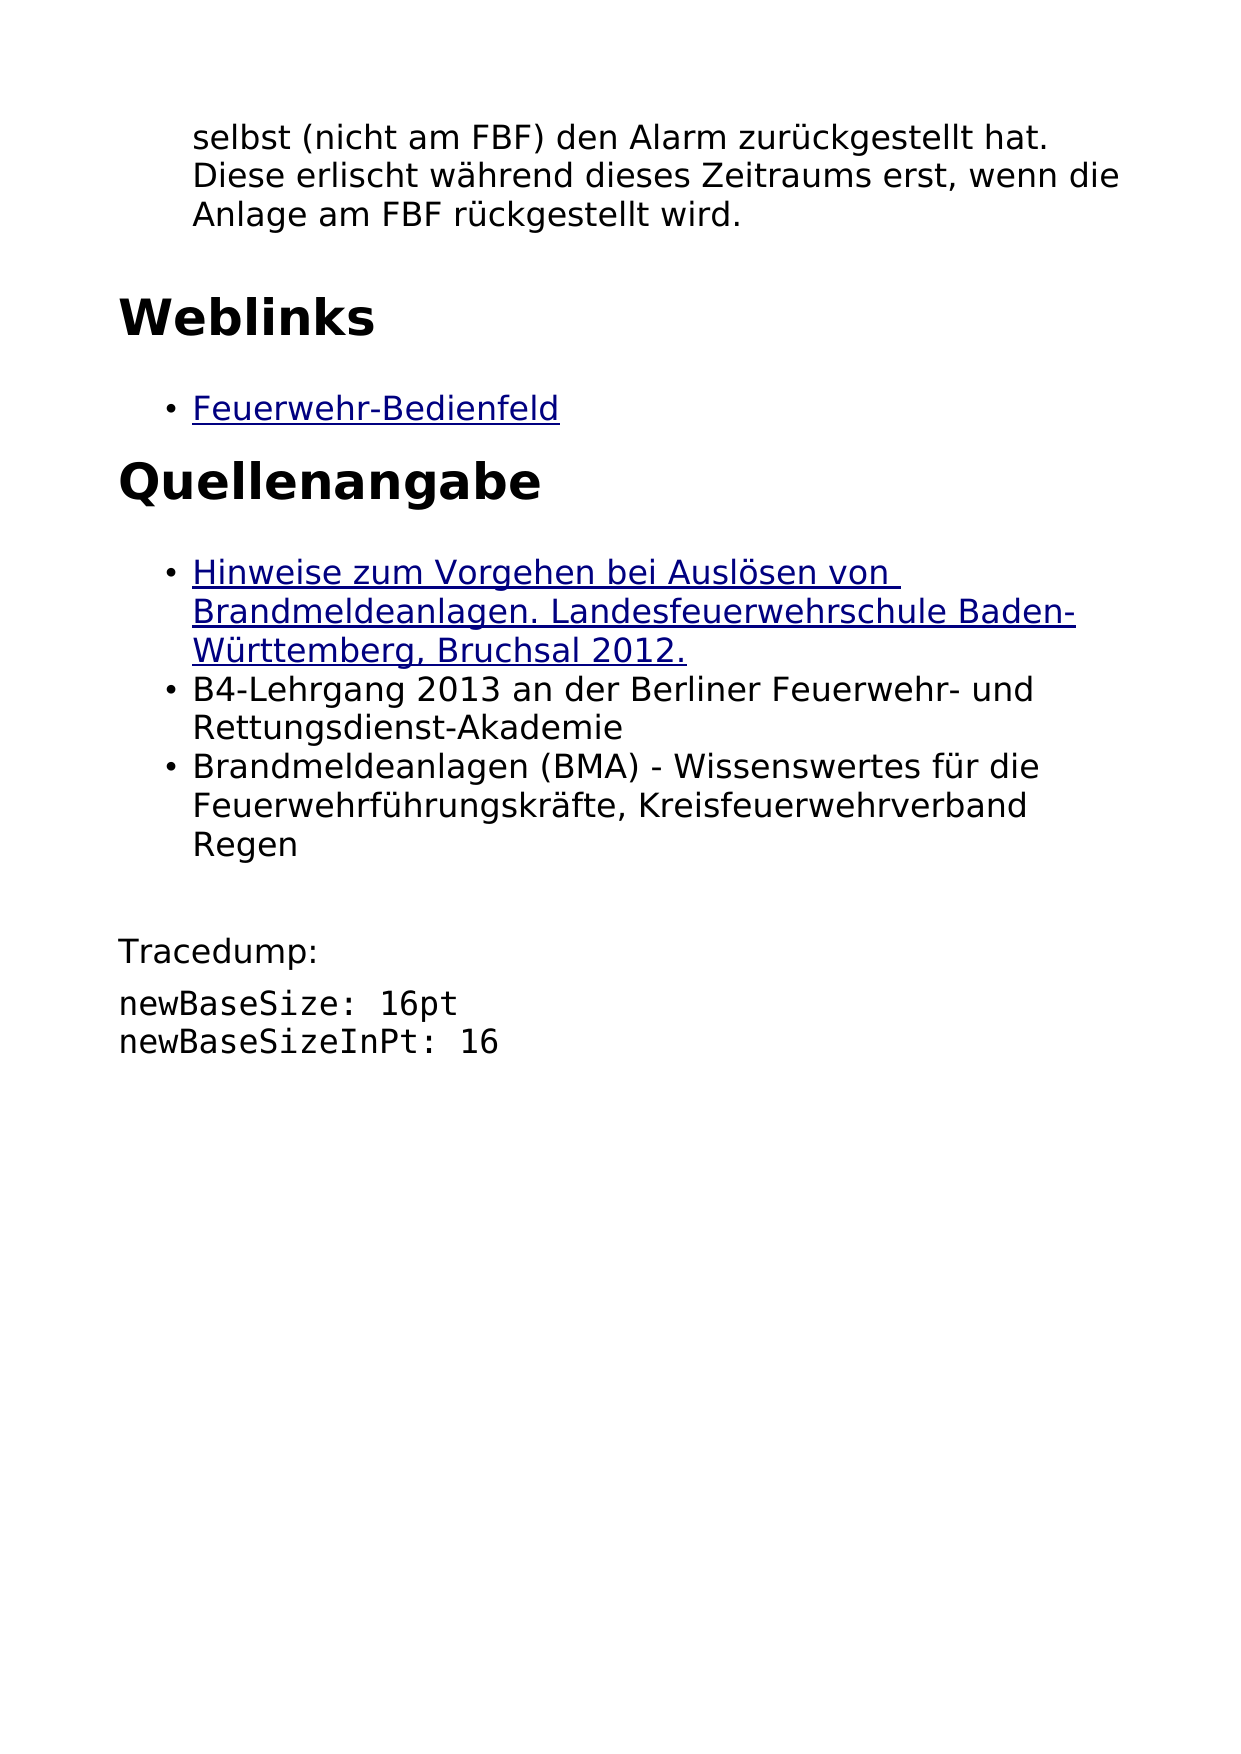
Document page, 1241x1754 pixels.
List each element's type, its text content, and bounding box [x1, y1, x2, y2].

text newBaseSize: 16pt newBaseSizeInPt: 16 [118, 984, 1122, 1062]
list Brandmeldeanlagen (BMA) - Wissenswertes für die Feuerwehrführungskräfte, Kreisfeuerwehrverband Regen [177, 748, 1122, 864]
list Hinweise zum Vorgehen bei Auslösen von Brandmeldeanlagen. Landesfeuerwehrschule Baden-Württemberg, Bruchsal 2012. [177, 553, 1122, 670]
text Tracedump: [118, 894, 1122, 971]
subtitle Quellenangabe [118, 453, 1122, 511]
list Feuerwehr-Bedienfeld [177, 389, 1122, 428]
list selbst (nicht am FBF) den Alarm zurückgestellt hat. Diese erlischt während dieses Zeitraums erst, wenn die Anlage am FBF rückgestellt wird. [177, 118, 1122, 235]
list B4-Lehrgang 2013 an der Berliner Feuerwehr- und Rettungsdienst-Akademie [177, 670, 1122, 748]
subtitle Weblinks [118, 289, 1122, 347]
